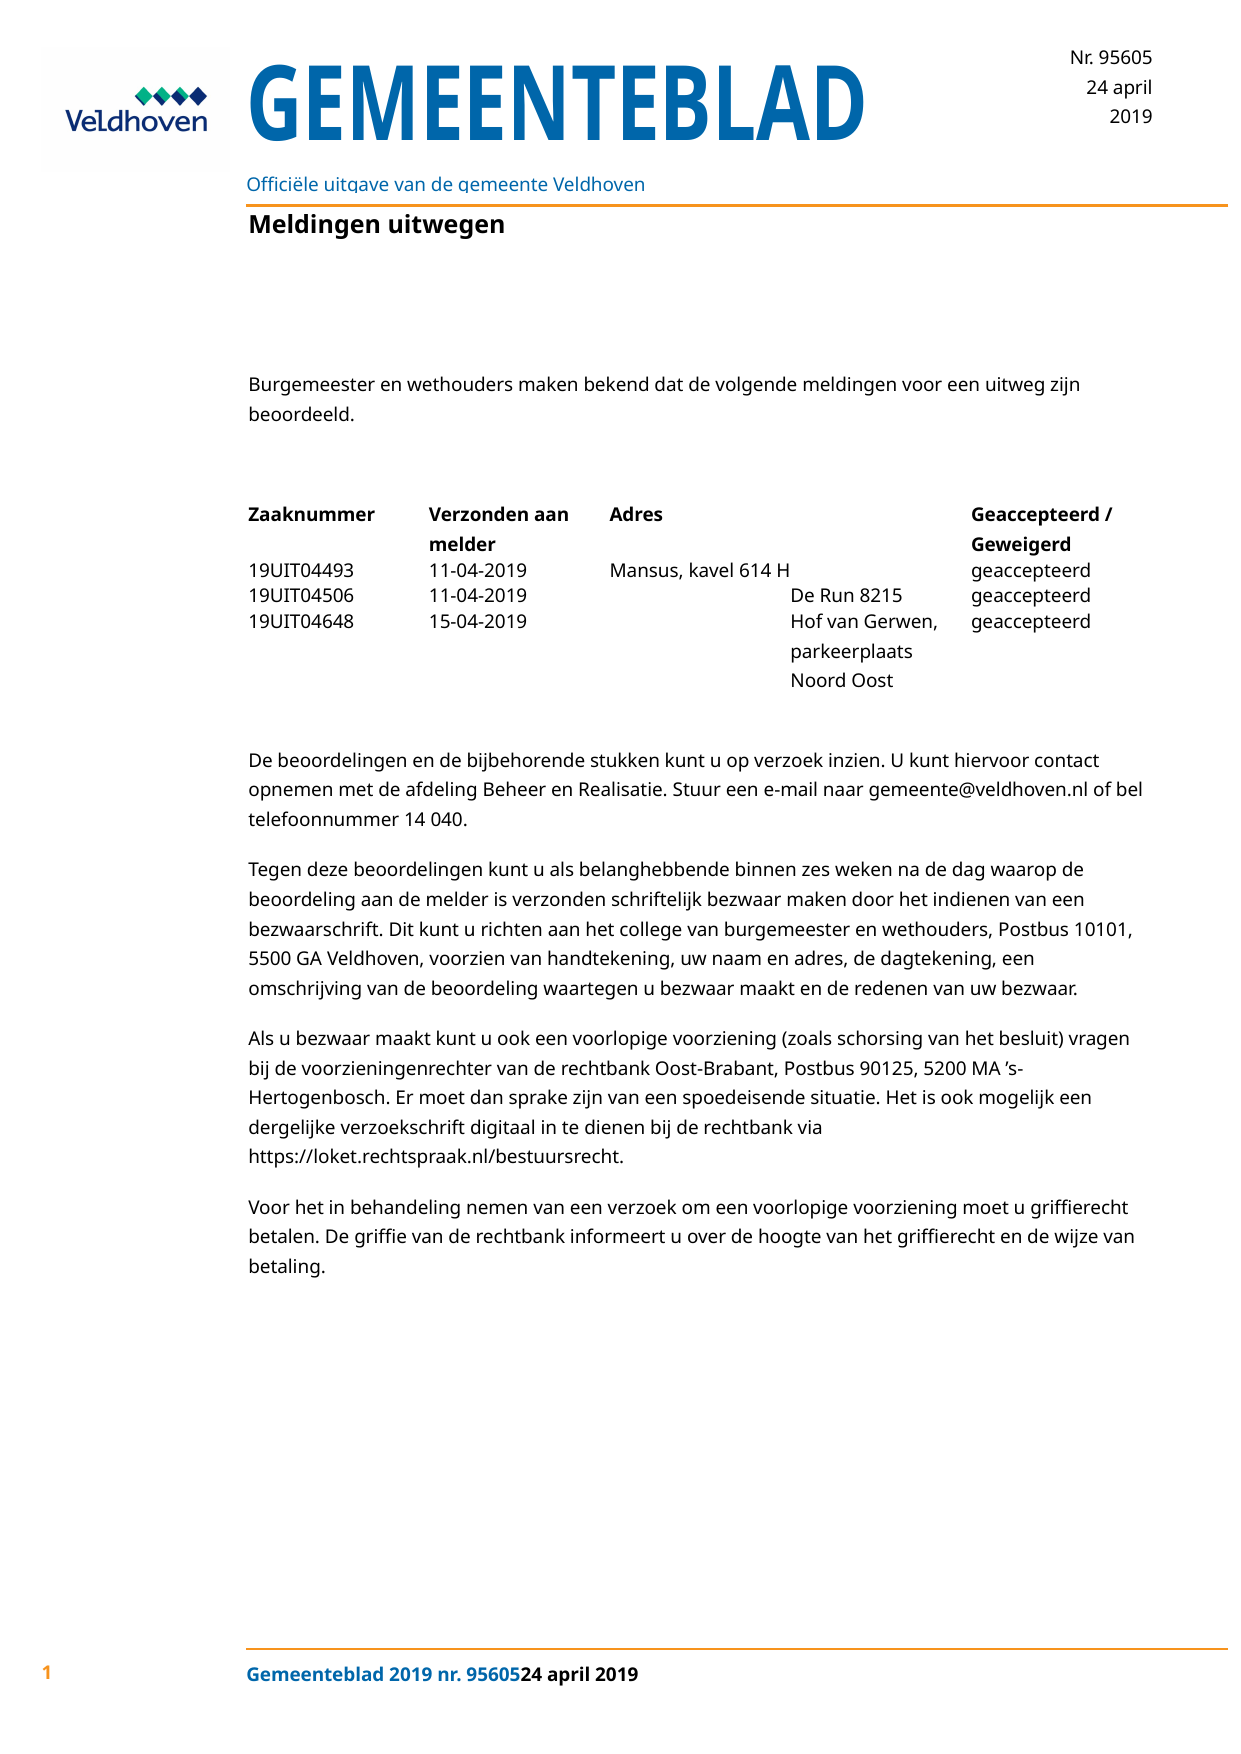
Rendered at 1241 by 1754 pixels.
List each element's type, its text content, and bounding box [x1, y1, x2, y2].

table_cell geaccepteerd [971, 557, 1152, 583]
table_header Geaccepteerd / Geweigerd [971, 502, 1152, 557]
table_cell Hof van Gerwen, parkeerplaats Noord Oost [790, 609, 971, 693]
table_cell 19UIT04648 [248, 609, 429, 693]
table_cell Mansus, kavel 614 H [609, 557, 971, 583]
table_cell 11-04-2019 [429, 583, 790, 608]
table_header Verzonden aan melder [429, 502, 609, 557]
text Burgemeester en wethouders maken bekend dat de volgende meldingen voor een uitweg zijn beoordeeld. [248, 371, 1152, 426]
table_cell 19UIT04493 [248, 557, 429, 583]
text Meldingen uitwegen [248, 207, 1152, 241]
table_header Zaaknummer [248, 502, 429, 557]
text Voor het in behandeling nemen van een verzoek om een voorlopige voorziening moet u griffierecht betalen. De griffie van de rechtbank informeert u over de hoogte van het griffierecht en de wijze van betaling. [248, 1194, 1152, 1279]
table_cell De Run 8215 [790, 583, 971, 608]
text De beoordelingen en de bijbehorende stukken kunt u op verzoek inzien. U kunt hiervoor contact opnemen met de afdeling Beheer en Realisatie. Stuur een e-mail naar gemeente@veldhoven.nl of bel telefoonnummer 14 040. [248, 747, 1152, 832]
table_cell 11-04-2019 [429, 557, 609, 583]
table_cell 15-04-2019 [429, 609, 790, 693]
picture [41, 47, 231, 172]
text Tegen deze beoordelingen kunt u als belanghebbende binnen zes weken na de dag waarop de beoordeling aan de melder is verzonden schriftelijk bezwaar maken door het indienen van een bezwaarschrift. Dit kunt u richten aan het college van burgemeester en wethouders, Postbus 10101, 5500 GA Veldhoven, voorzien van handtekening, uw naam en adres, de dagtekening, een omschrijving van de beoordeling waartegen u bezwaar maakt en de redenen van uw bezwaar. [248, 857, 1152, 1001]
table_cell geaccepteerd [971, 609, 1152, 693]
table_cell 19UIT04506 [248, 583, 429, 608]
table_header Adres [609, 502, 971, 557]
text Als u bezwaar maakt kunt u ook een voorlopige voorziening (zoals schorsing van het besluit) vragen bij de voorzieningenrechter van de rechtbank Oost-Brabant, Postbus 90125, 5200 MA ’s-Hertogenbosch. Er moet dan sprake zijn van een spoedeisende situatie. Het is ook mogelijk een dergelijke verzoekschrift digitaal in te dienen bij de rechtbank via https://loket.rechtspraak.nl/bestuursrecht. [248, 1025, 1152, 1169]
table_cell geaccepteerd [971, 583, 1152, 608]
